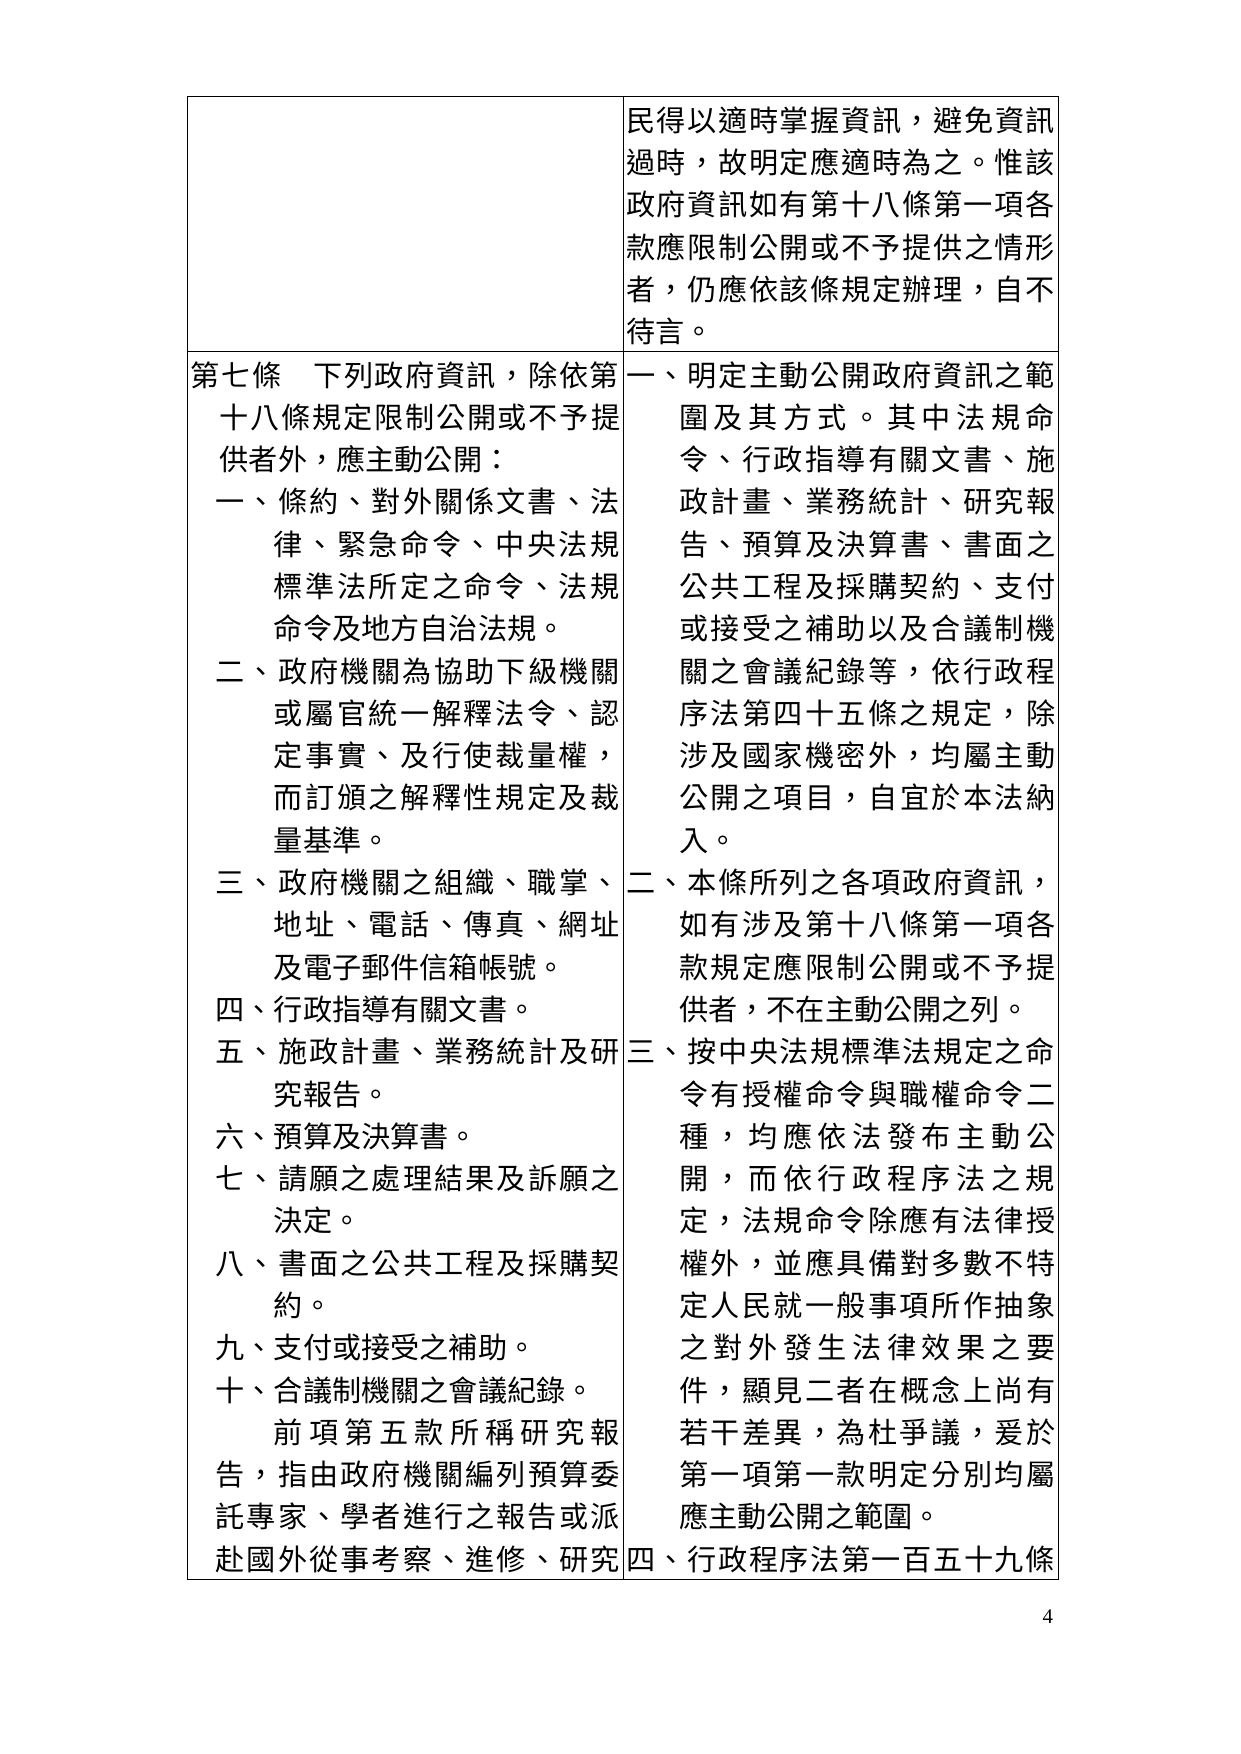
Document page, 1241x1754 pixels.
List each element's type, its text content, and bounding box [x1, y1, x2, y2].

table_cell 第七條 下列政府資訊，除依第十八條規定限制公開或不予提供者外，應主動公開： 一、條約、對外關係文書、法律、緊急命令、中央法規標準法所定之命令、法規命令及地方自治法規。 二、政府機關為協助下級機關或屬官統一解釋法令、認定事實、及行使裁量權，而訂頒之解釋性規定及裁量基準。 三、政府機關之組織、職掌、地址、電話、傳真、網址及電子郵件信箱帳號。 四、行政指導有關文書。 五、施政計畫、業務統計及研究報告。 六、預算及決算書。 七、請願之處理結果及訴願之決定。 八、書面之公共工程及採購契約。 九、支付或接受之補助。 十、合議制機關之會議紀錄。 前項第五款所稱研究報告，指由政府機關編列預算委託專家、學者進行之報告或派赴國外從事考察、進修、研究 [188, 352, 623, 1578]
table_cell [188, 97, 623, 351]
table_cell 民得以適時掌握資訊，避免資訊過時，故明定應適時為之。惟該政府資訊如有第十八條第一項各款應限制公開或不予提供之情形者，仍應依該條規定辦理，自不待言。 [624, 97, 1058, 351]
table_cell 一、明定主動公開政府資訊之範圍及其方式。其中法規命令、行政指導有關文書、施政計畫、業務統計、研究報告、預算及決算書、書面之公共工程及採購契約、支付或接受之補助以及合議制機關之會議紀錄等，依行政程序法第四十五條之規定，除涉及國家機密外，均屬主動公開之項目，自宜於本法納入。 二、本條所列之各項政府資訊，如有涉及第十八條第一項各款規定應限制公開或不予提供者，不在主動公開之列。 三、按中央法規標準法規定之命令有授權命令與職權命令二種，均應依法發布主動公開，而依行政程序法之規定，法規命令除應有法律授權外，並應具備對多數不特定人民就一般事項所作抽象之對外發生法律效果之要件，顯見二者在概念上尚有若干差異，為杜爭議，爰於第一項第一款明定分別均屬應主動公開之範圍。 四、行政程序法第一百五十九條 [624, 352, 1058, 1578]
